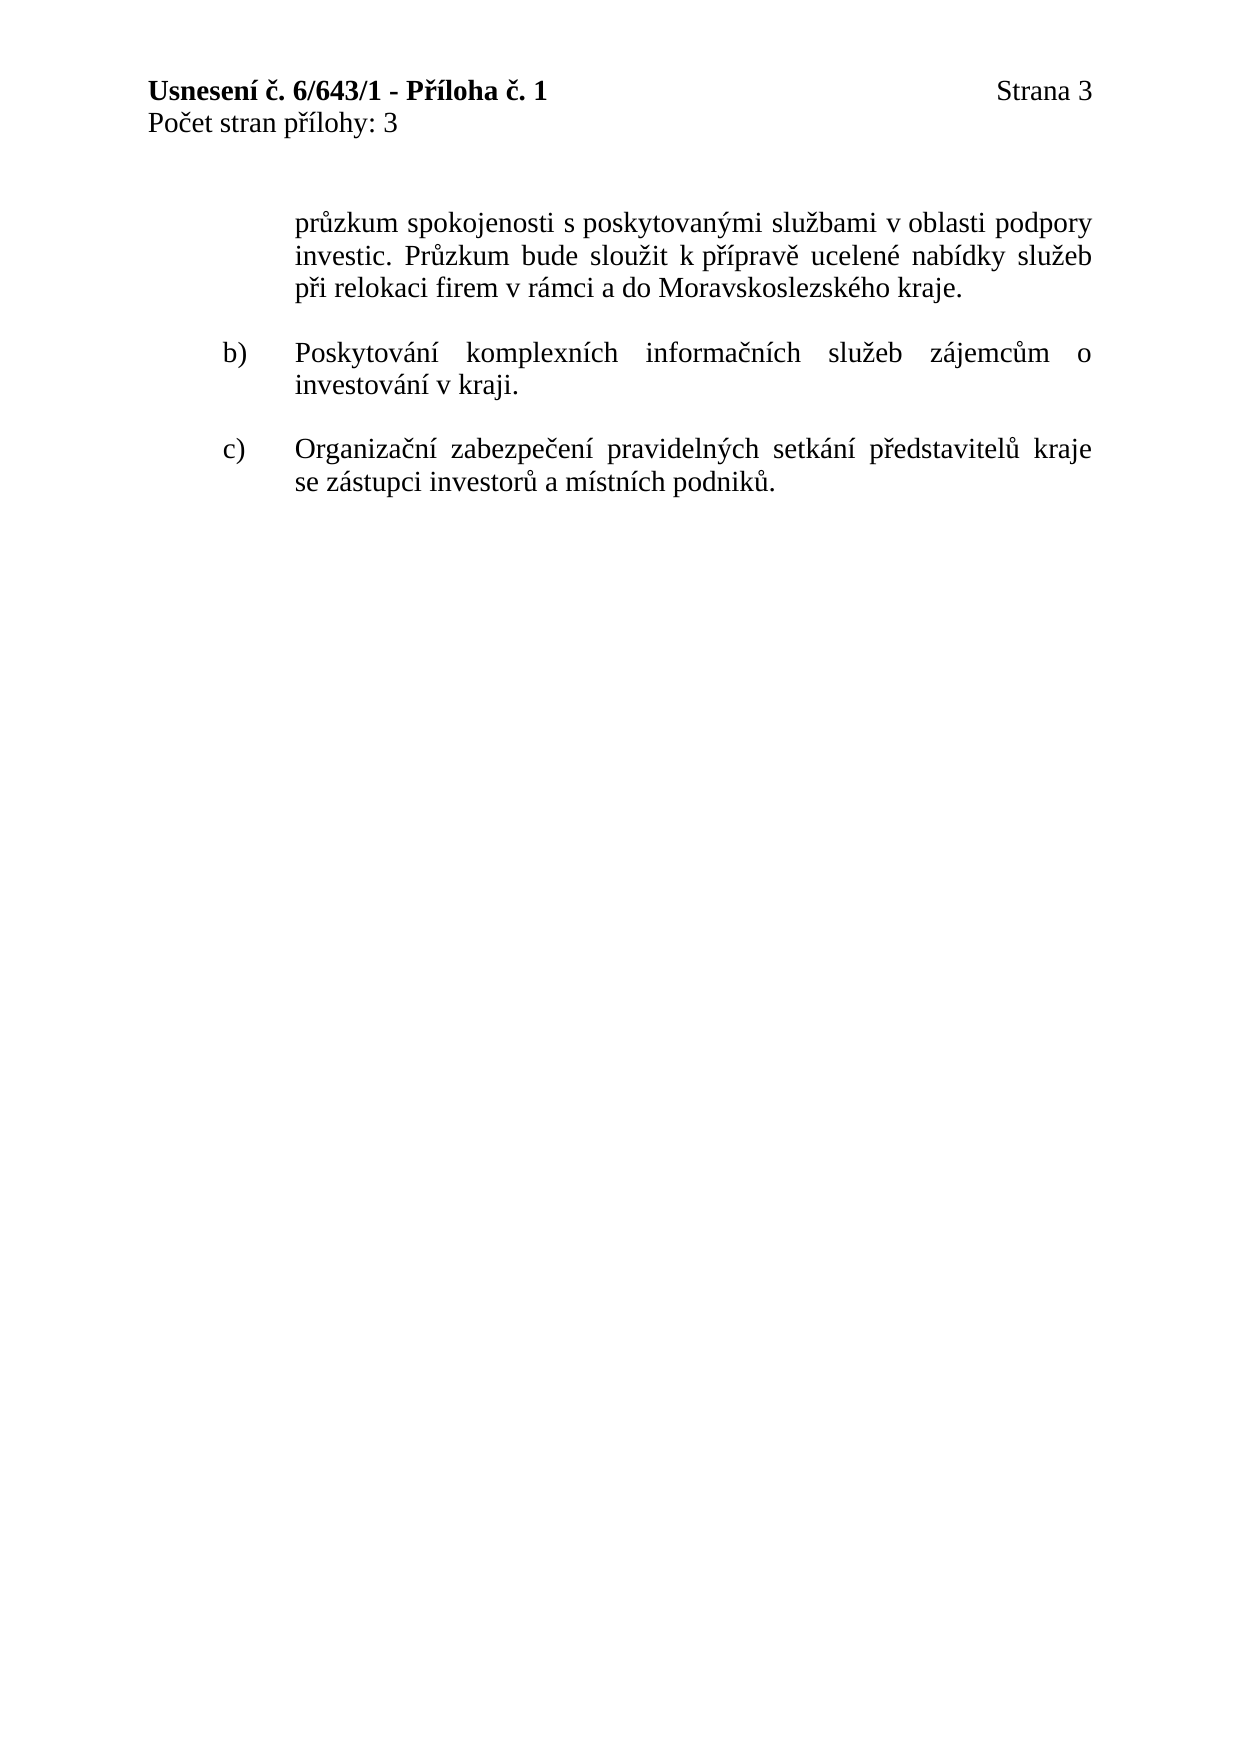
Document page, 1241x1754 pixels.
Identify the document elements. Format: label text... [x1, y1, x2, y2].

list průzkum spokojenosti s poskytovanými službami v oblasti podpory investic. Průzkum bude sloužit k přípravě ucelené nabídky služeb při relokaci firem v rámci a do Moravskoslezského kraje. [223, 207, 1092, 304]
list Organizační zabezpečení pravidelných setkání představitelů kraje se zástupci investorů a místních podniků. [223, 433, 1092, 497]
list Poskytování komplexních informačních služeb zájemcům o investování v kraji. [223, 336, 1092, 401]
